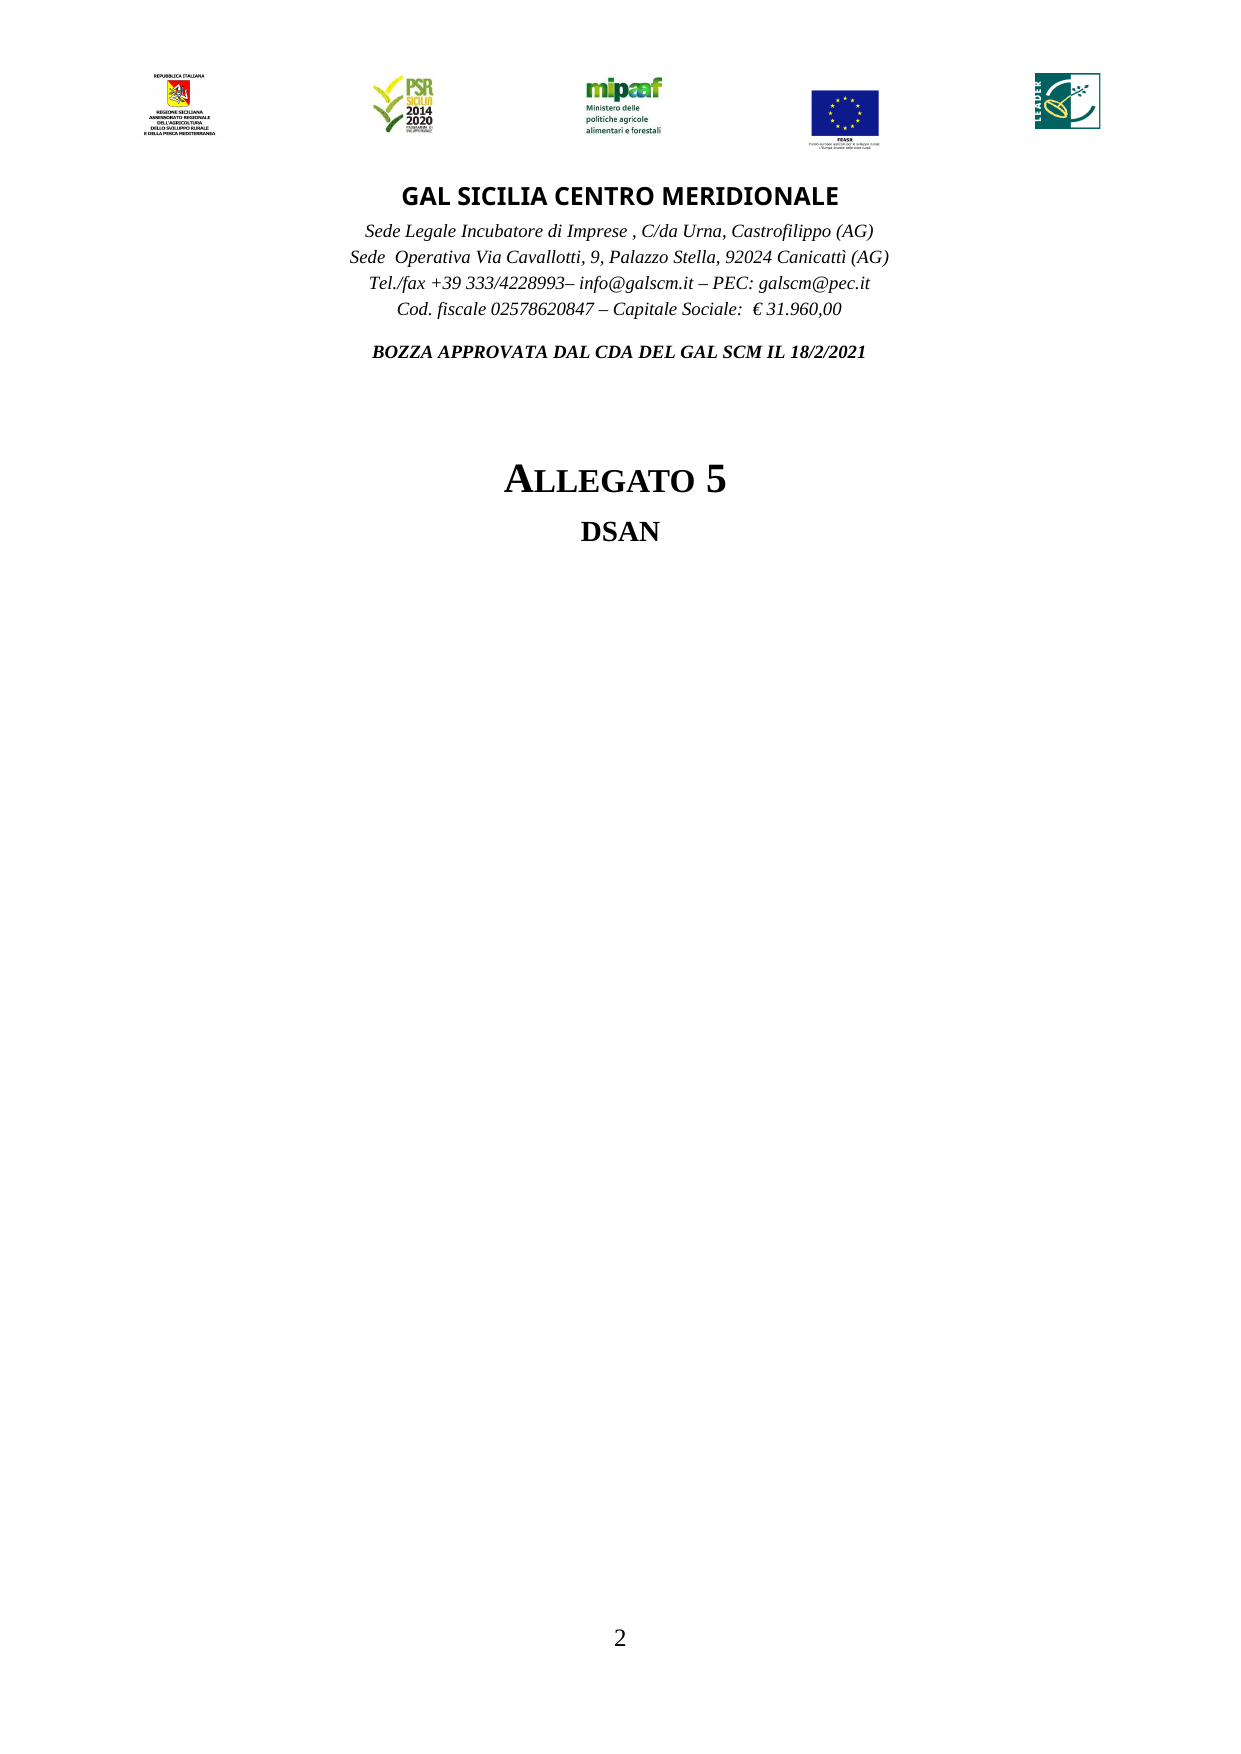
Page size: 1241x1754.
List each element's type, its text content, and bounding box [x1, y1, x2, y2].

text Allegato 5 [118, 454, 1122, 502]
text DSAN [118, 514, 1122, 548]
